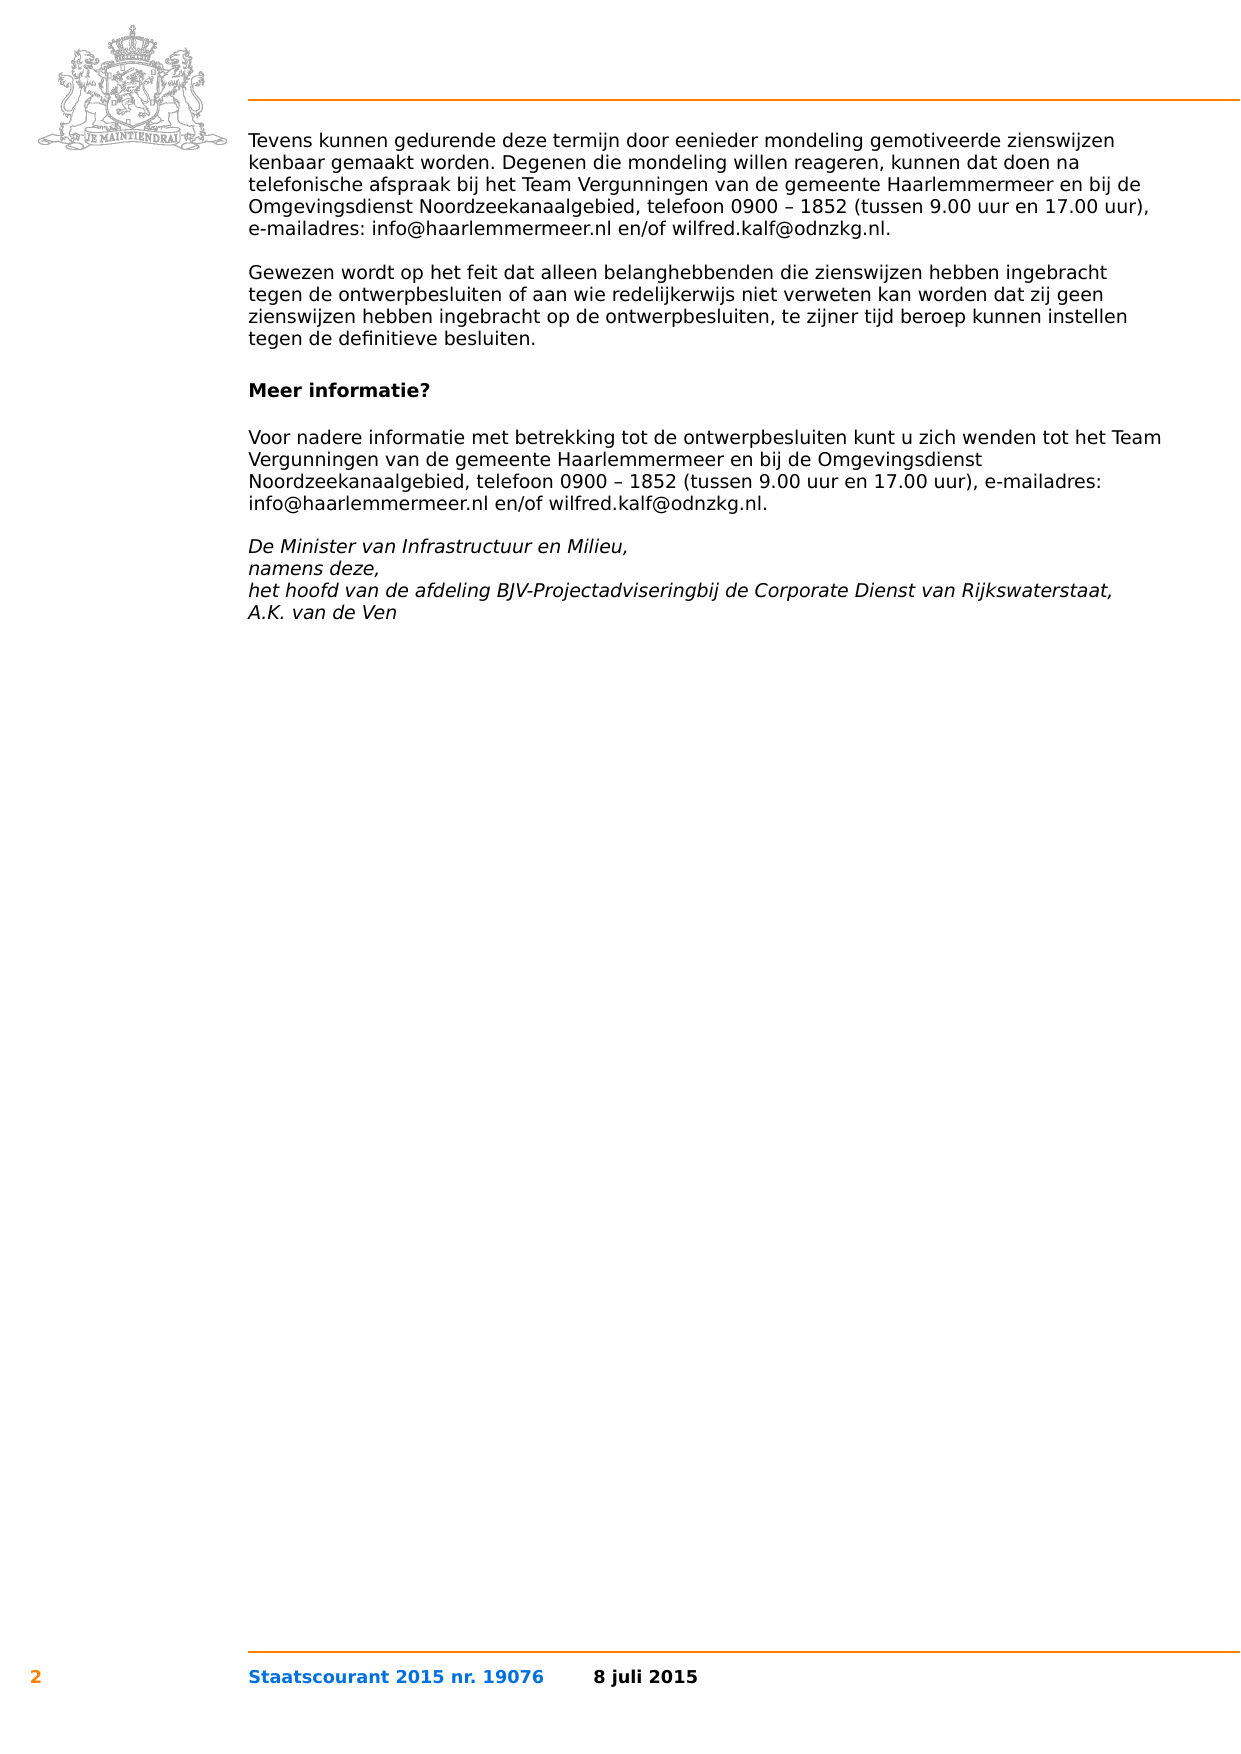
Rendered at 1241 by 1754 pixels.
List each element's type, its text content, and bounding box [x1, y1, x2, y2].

picture [38, 25, 227, 150]
text Tevens kunnen gedurende deze termijn door eenieder mondeling gemotiveerde zienswijzen kenbaar gemaakt worden. Degenen die mondeling willen reageren, kunnen dat doen na telefonische afspraak bij het Team Vergunningen van de gemeente Haarlemmermeer en bij de Omgevingsdienst Noordzeekanaalgebied, telefoon 0900 – 1852 (tussen 9.00 uur en 17.00 uur), e-mailadres: info@haarlemmermeer.nl en/of wilfred.kalf@odnzkg.nl. [248, 130, 1163, 240]
text De Minister van Infrastructuur en Milieu, namens deze, het hoofd van de afdeling BJV-Projectadviseringbij de Corporate Dienst van Rijkswaterstaat, A.K. van de Ven [248, 536, 1163, 624]
subtitle Meer informatie? [248, 379, 1163, 402]
text Voor nadere informatie met betrekking tot de ontwerpbesluiten kunt u zich wenden tot het Team Vergunningen van de gemeente Haarlemmermeer en bij de Omgevingsdienst Noordzeekanaalgebied, telefoon 0900 – 1852 (tussen 9.00 uur en 17.00 uur), e-mailadres: info@haarlemmermeer.nl en/of wilfred.kalf@odnzkg.nl. [248, 427, 1163, 514]
text Gewezen wordt op het feit dat alleen belanghebbenden die zienswijzen hebben ingebracht tegen de ontwerpbesluiten of aan wie redelijkerwijs niet verweten kan worden dat zij geen zienswijzen hebben ingebracht op de ontwerpbesluiten, te zijner tijd beroep kunnen instellen tegen de definitieve besluiten. [248, 262, 1163, 349]
